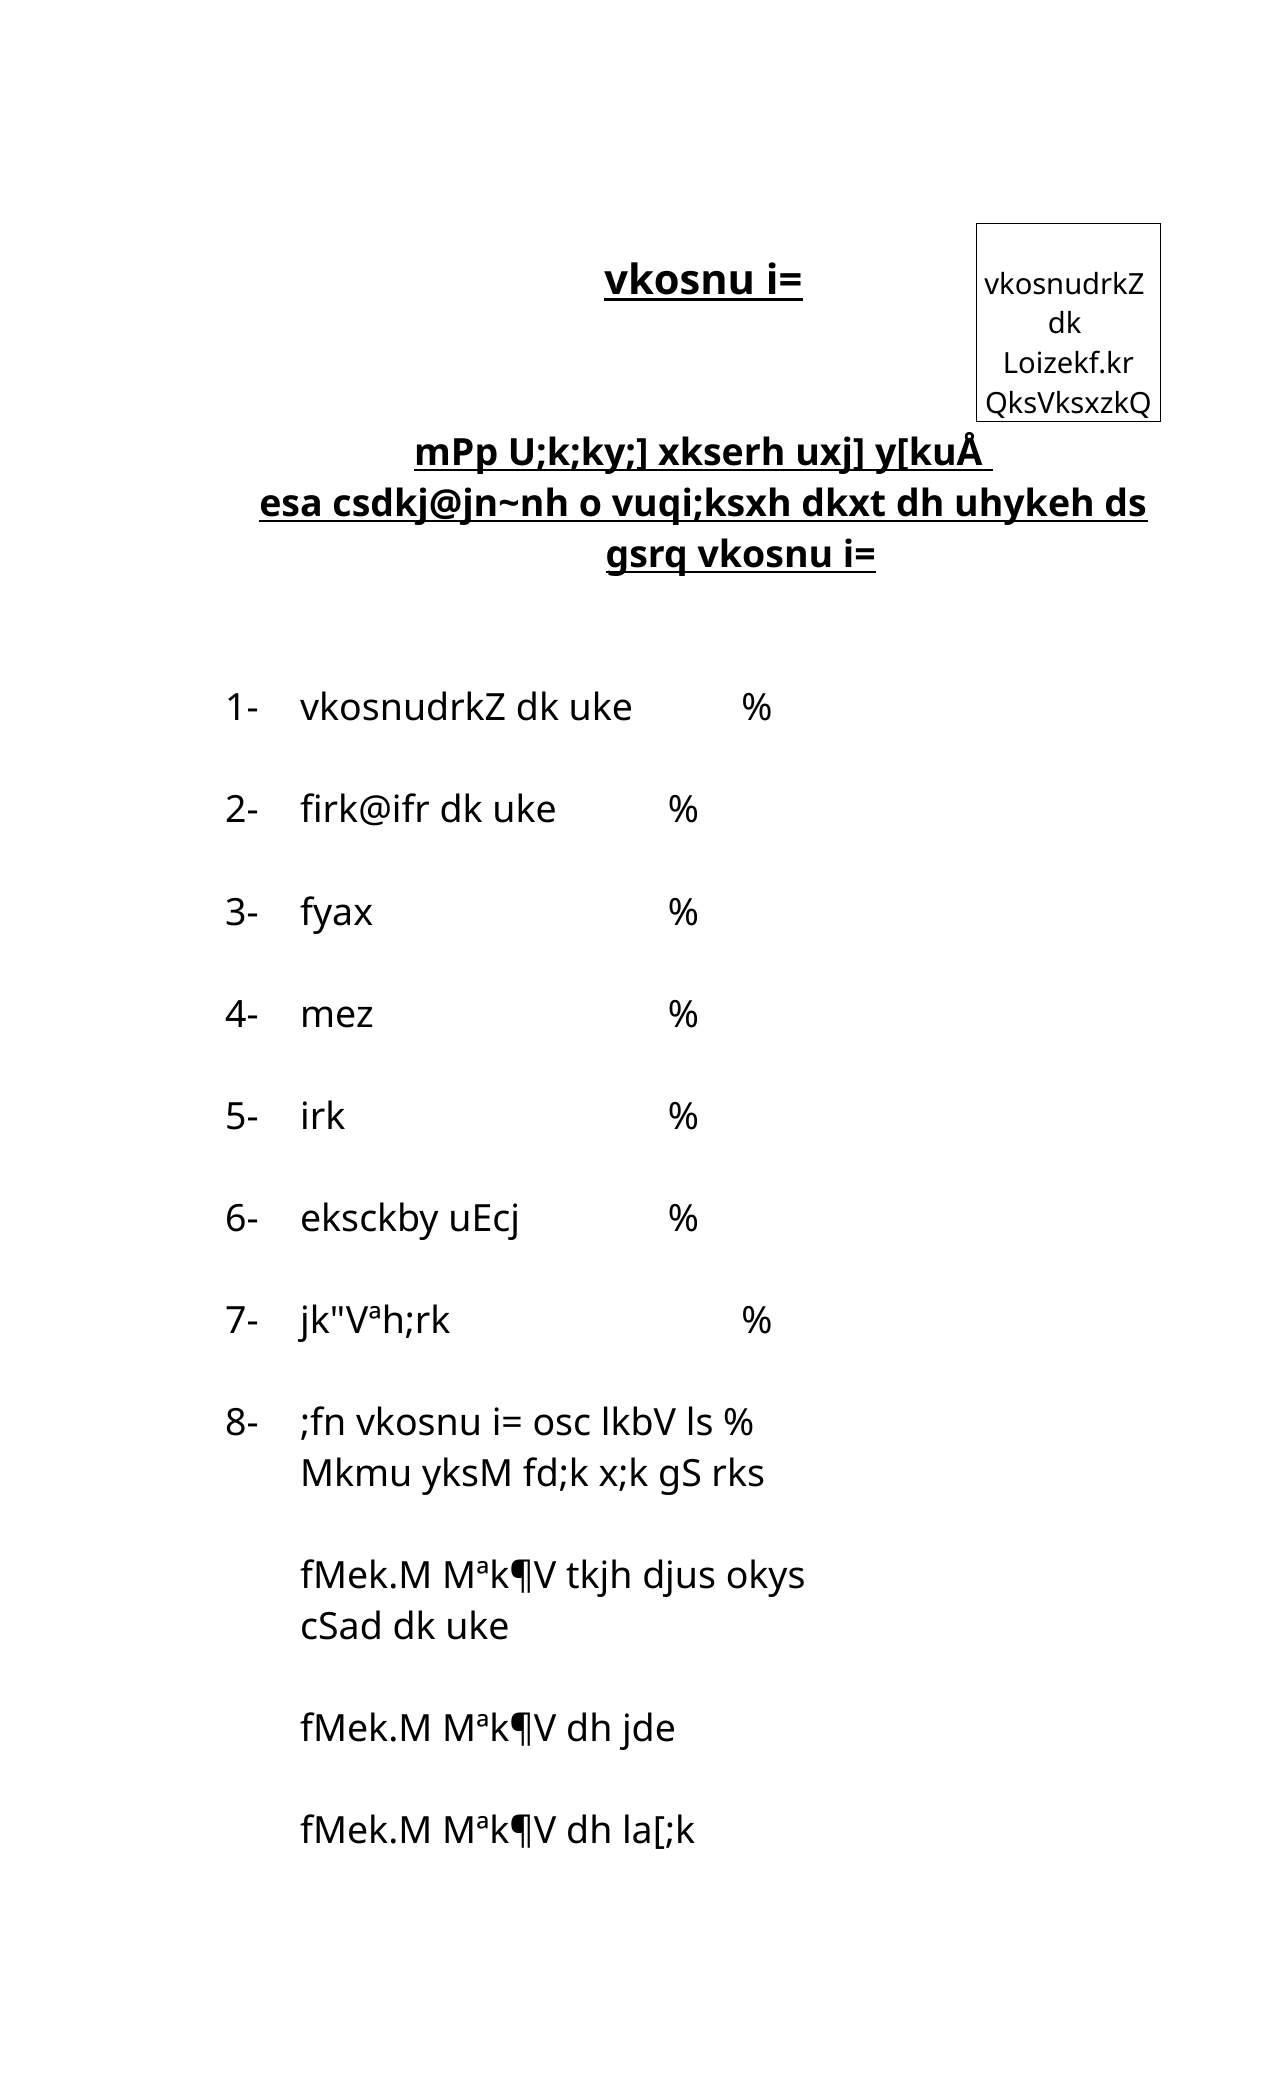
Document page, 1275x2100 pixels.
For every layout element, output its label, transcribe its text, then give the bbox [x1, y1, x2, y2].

text mPp U;k;ky;] xkserh uxj] y[kuÅ [225, 426, 1181, 477]
text Mkmu yksM fd;k x;k gS rks [225, 1446, 1181, 1497]
text vkosnu i= [225, 250, 976, 306]
text vkosnu i= [977, 250, 1160, 306]
text 4- mez % [225, 987, 1181, 1038]
text esa csdkj@jn~nh o vuqi;ksxh dkxt dh uhykeh ds gsrq vkosnu i= [225, 477, 1181, 579]
text 1- vkosnudrkZ dk uke % [225, 681, 1181, 732]
text vkosnu i= [1161, 250, 1181, 306]
text fMek.M Mªk¶V dh la[;k [225, 1804, 1181, 1855]
text fMek.M Mªk¶V tkjh djus okys [225, 1548, 1181, 1599]
text 5- irk % [225, 1089, 1181, 1140]
text fMek.M Mªk¶V dh jde [225, 1702, 1181, 1753]
text 8- ;fn vkosnu i= osc lkbV ls % [225, 1395, 1181, 1446]
text 2- firk@ifr dk uke % [225, 783, 1181, 834]
text 6- eksckby uEcj % [225, 1191, 1181, 1242]
text 3- fyax % [225, 885, 1181, 936]
text cSad dk uke [225, 1599, 1181, 1651]
text 7- jk"Vªh;rk % [225, 1293, 1181, 1344]
